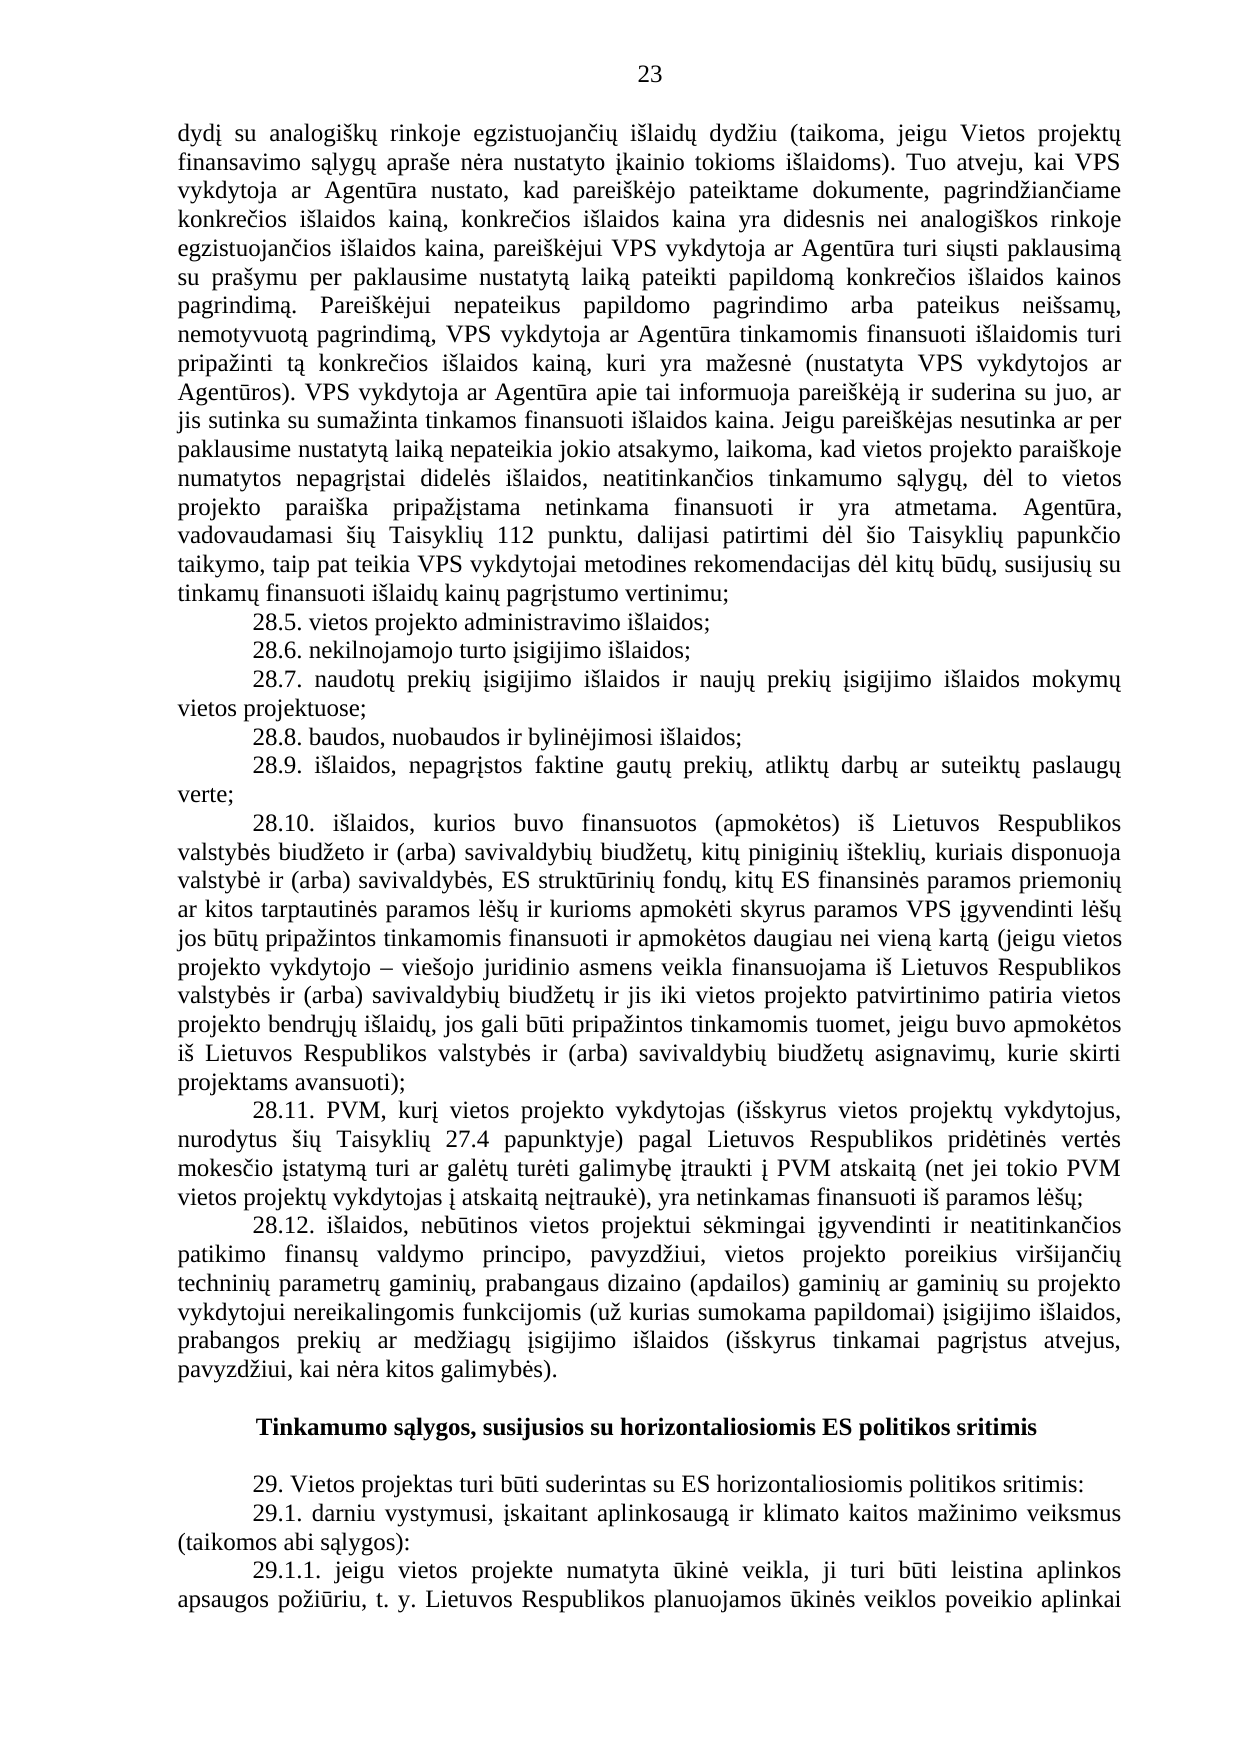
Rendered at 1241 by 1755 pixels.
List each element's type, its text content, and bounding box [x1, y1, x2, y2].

text 28.8. baudos, nuobaudos ir bylinėjimosi išlaidos; [177, 722, 1122, 751]
text 28.7. naudotų prekių įsigijimo išlaidos ir naujų prekių įsigijimo išlaidos mokymų vietos projektuose; [177, 664, 1122, 722]
text 29.1.1. jeigu vietos projekte numatyta ūkinė veikla, ji turi būti leistina aplinkos apsaugos požiūriu, t. y. Lietuvos Respublikos planuojamos ūkinės veiklos poveikio aplinkai [177, 1556, 1122, 1613]
text Tinkamumo sąlygos, susijusios su horizontaliosiomis ES politikos sritimis [177, 1412, 1122, 1441]
text 29. Vietos projektas turi būti suderintas su ES horizontaliosiomis politikos sritimis: [177, 1469, 1122, 1498]
text 28.11. PVM, kurį vietos projekto vykdytojas (išskyrus vietos projektų vykdytojus, nurodytus šių Taisyklių 27.4 papunktyje) pagal Lietuvos Respublikos pridėtinės vertės mokesčio įstatymą turi ar galėtų turėti galimybę įtraukti į PVM atskaitą (net jei tokio PVM vietos projektų vykdytojas į atskaitą neįtraukė), yra netinkamas finansuoti iš paramos lėšų; [177, 1096, 1122, 1211]
text 28.12. išlaidos, nebūtinos vietos projektui sėkmingai įgyvendinti ir neatitinkančios patikimo finansų valdymo principo, pavyzdžiui, vietos projekto poreikius viršijančių techninių parametrų gaminių, prabangaus dizaino (apdailos) gaminių ar gaminių su projekto vykdytojui nereikalingomis funkcijomis (už kurias sumokama papildomai) įsigijimo išlaidos, prabangos prekių ar medžiagų įsigijimo išlaidos (išskyrus tinkamai pagrįstus atvejus, pavyzdžiui, kai nėra kitos galimybės). [177, 1211, 1122, 1383]
text 28.10. išlaidos, kurios buvo finansuotos (apmokėtos) iš Lietuvos Respublikos valstybės biudžeto ir (arba) savivaldybių biudžetų, kitų piniginių išteklių, kuriais disponuoja valstybė ir (arba) savivaldybės, ES struktūrinių fondų, kitų ES finansinės paramos priemonių ar kitos tarptautinės paramos lėšų ir kurioms apmokėti skyrus paramos VPS įgyvendinti lėšų jos būtų pripažintos tinkamomis finansuoti ir apmokėtos daugiau nei vieną kartą (jeigu vietos projekto vykdytojo – viešojo juridinio asmens veikla finansuojama iš Lietuvos Respublikos valstybės ir (arba) savivaldybių biudžetų ir jis iki vietos projekto patvirtinimo patiria vietos projekto bendrųjų išlaidų, jos gali būti pripažintos tinkamomis tuomet, jeigu buvo apmokėtos iš Lietuvos Respublikos valstybės ir (arba) savivaldybių biudžetų asignavimų, kurie skirti projektams avansuoti); [177, 808, 1122, 1096]
text dydį su analogiškų rinkoje egzistuojančių išlaidų dydžiu (taikoma, jeigu Vietos projektų finansavimo sąlygų apraše nėra nustatyto įkainio tokioms išlaidoms). Tuo atveju, kai VPS vykdytoja ar Agentūra nustato, kad pareiškėjo pateiktame dokumente, pagrindžiančiame konkrečios išlaidos kainą, konkrečios išlaidos kaina yra didesnis nei analogiškos rinkoje egzistuojančios išlaidos kaina, pareiškėjui VPS vykdytoja ar Agentūra turi siųsti paklausimą su prašymu per paklausime nustatytą laiką pateikti papildomą konkrečios išlaidos kainos pagrindimą. Pareiškėjui nepateikus papildomo pagrindimo arba pateikus neišsamų, nemotyvuotą pagrindimą, VPS vykdytoja ar Agentūra tinkamomis finansuoti išlaidomis turi pripažinti tą konkrečios išlaidos kainą, kuri yra mažesnė (nustatyta VPS vykdytojos ar Agentūros). VPS vykdytoja ar Agentūra apie tai informuoja pareiškėją ir suderina su juo, ar jis sutinka su sumažinta tinkamos finansuoti išlaidos kaina. Jeigu pareiškėjas nesutinka ar per paklausime nustatytą laiką nepateikia jokio atsakymo, laikoma, kad vietos projekto paraiškoje numatytos nepagrįstai didelės išlaidos, neatitinkančios tinkamumo sąlygų, dėl to vietos projekto paraiška pripažįstama netinkama finansuoti ir yra atmetama. Agentūra, vadovaudamasi šių Taisyklių 112 punktu, dalijasi patirtimi dėl šio Taisyklių papunkčio taikymo, taip pat teikia VPS vykdytojai metodines rekomendacijas dėl kitų būdų, susijusių su tinkamų finansuoti išlaidų kainų pagrįstumo vertinimu; [177, 118, 1122, 607]
text 28.9. išlaidos, nepagrįstos faktine gautų prekių, atliktų darbų ar suteiktų paslaugų verte; [177, 751, 1122, 808]
text 29.1. darniu vystymusi, įskaitant aplinkosaugą ir klimato kaitos mažinimo veiksmus (taikomos abi sąlygos): [177, 1498, 1122, 1556]
text 28.5. vietos projekto administravimo išlaidos; [177, 607, 1122, 636]
text 28.6. nekilnojamojo turto įsigijimo išlaidos; [177, 636, 1122, 664]
